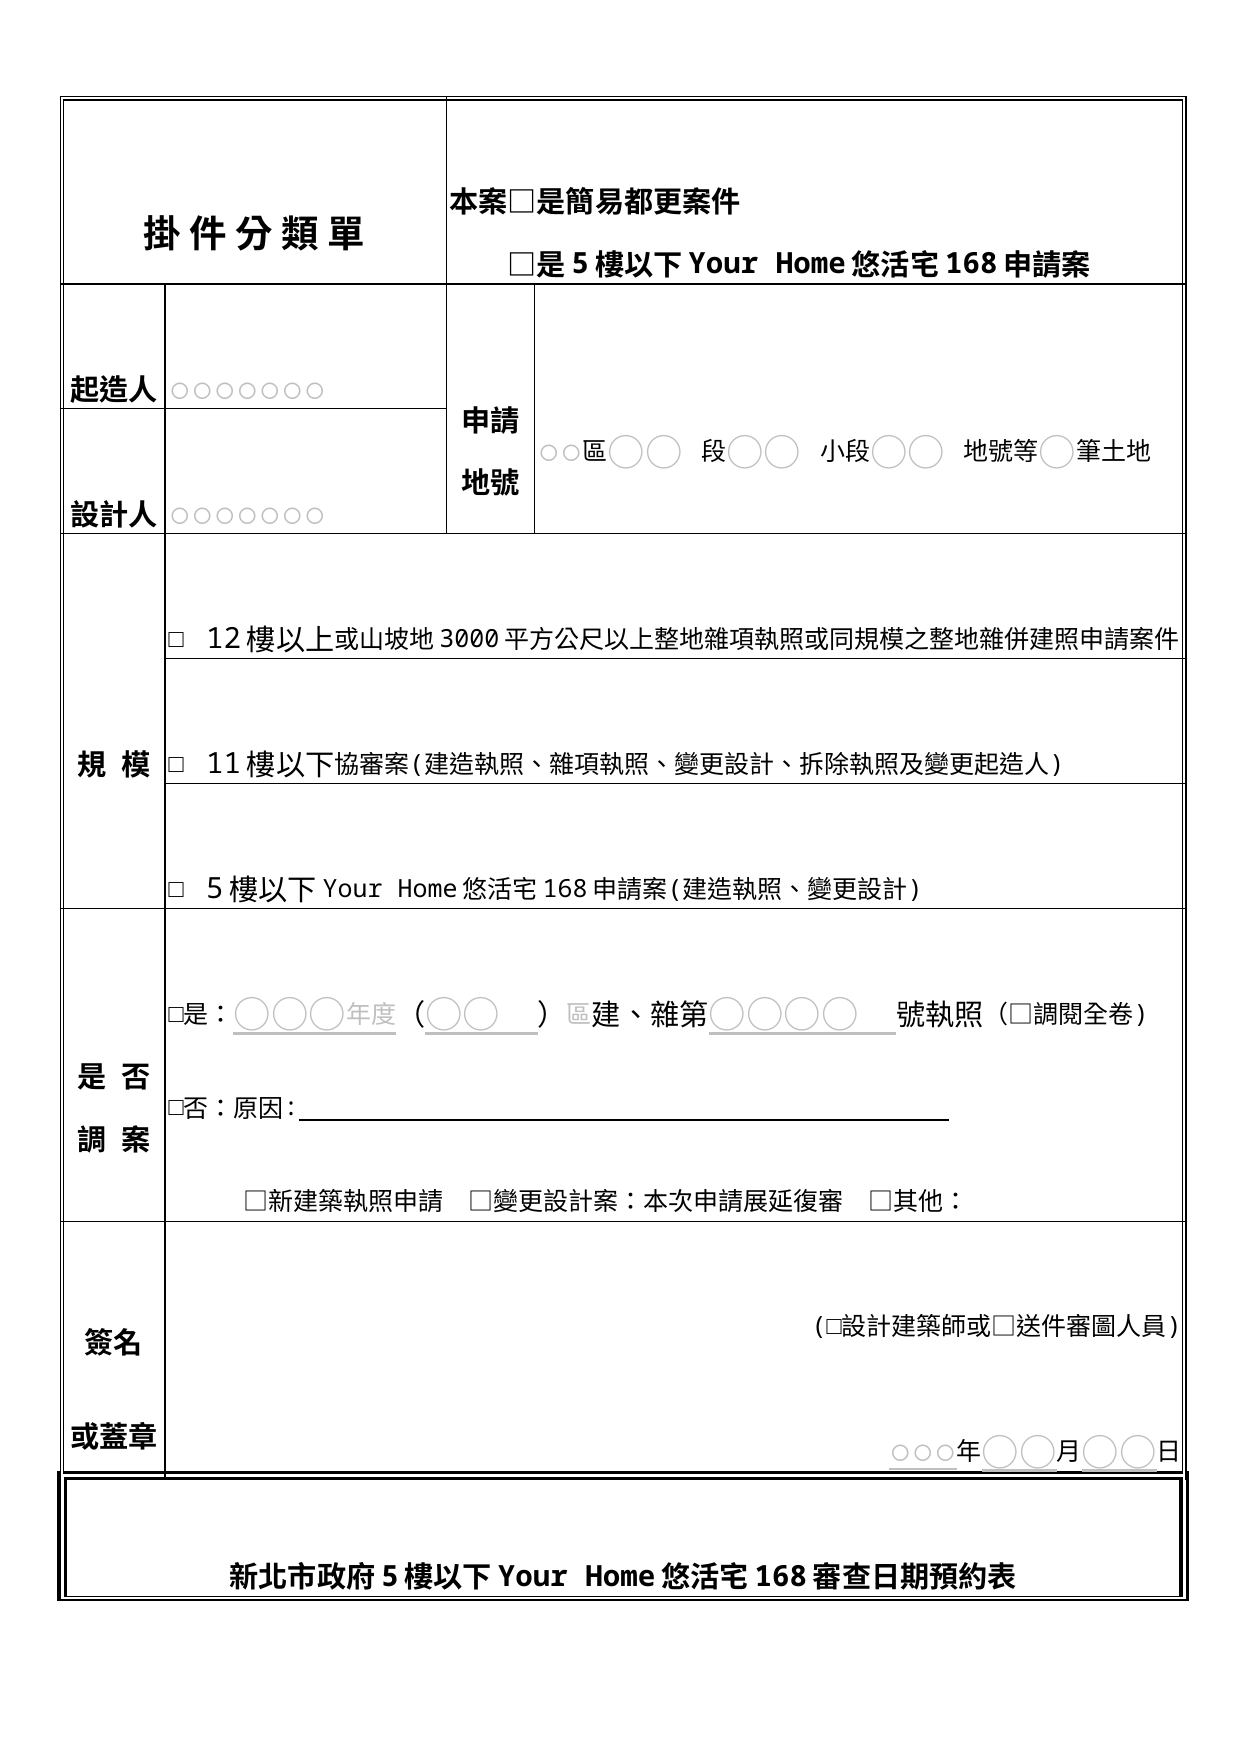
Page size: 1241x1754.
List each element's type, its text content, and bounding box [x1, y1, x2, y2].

table_cell 12樓以上或山坡地3000平方公尺以上整地雜項執照或同規模之整地雜併建照申請案件 [166, 534, 1182, 658]
table_cell ○○○○○○○ [166, 285, 446, 408]
table_cell (□設計建築師或□送件審圖人員) [166, 1222, 1182, 1346]
table_cell ○○區○○ 段○○ 小段○○ 地號等○筆土地 [535, 285, 1182, 533]
table_cell 掛 件 分 類 單 [64, 101, 446, 283]
table_cell ○○○○○○○ [166, 409, 446, 533]
table_cell 規 模 [64, 534, 164, 908]
table_header [62, 33, 1184, 96]
table_cell 新北市政府5樓以下Your Home悠活宅168審查日期預約表 [166, 1471, 1184, 1596]
table_cell 5樓以下Your Home悠活宅168申請案(建造執照、變更設計) [166, 784, 1182, 908]
table_cell 新北市政府5樓以下Your Home悠活宅168審查日期預約表 [67, 1480, 1179, 1596]
table_cell 申請地號 [447, 285, 534, 533]
table_cell 設計人 [64, 409, 164, 533]
table_cell □是：○○○年度（○○ ）區建、雜第○○○○ 號執照（□調閱全卷) □否：原因: □新建築執照申請 □變更設計案：本次申請展延復審 □其他： [166, 909, 1182, 1221]
table_cell 本案□是簡易都更案件 □是5樓以下Your Home悠活宅168申請案 [447, 101, 1182, 283]
table_cell 簽名 或蓋章 [64, 1222, 164, 1471]
table_cell ○○○年○○月○○日 [166, 1346, 1182, 1471]
table_cell 新北市政府5樓以下Your Home悠活宅168審查日期預約表 [62, 1472, 164, 1596]
table_cell 11樓以下協審案(建造執照、雜項執照、變更設計、拆除執照及變更起造人) [166, 659, 1182, 783]
table_cell 起造人 [64, 285, 164, 408]
table_cell 是 否 調 案 [64, 909, 164, 1221]
